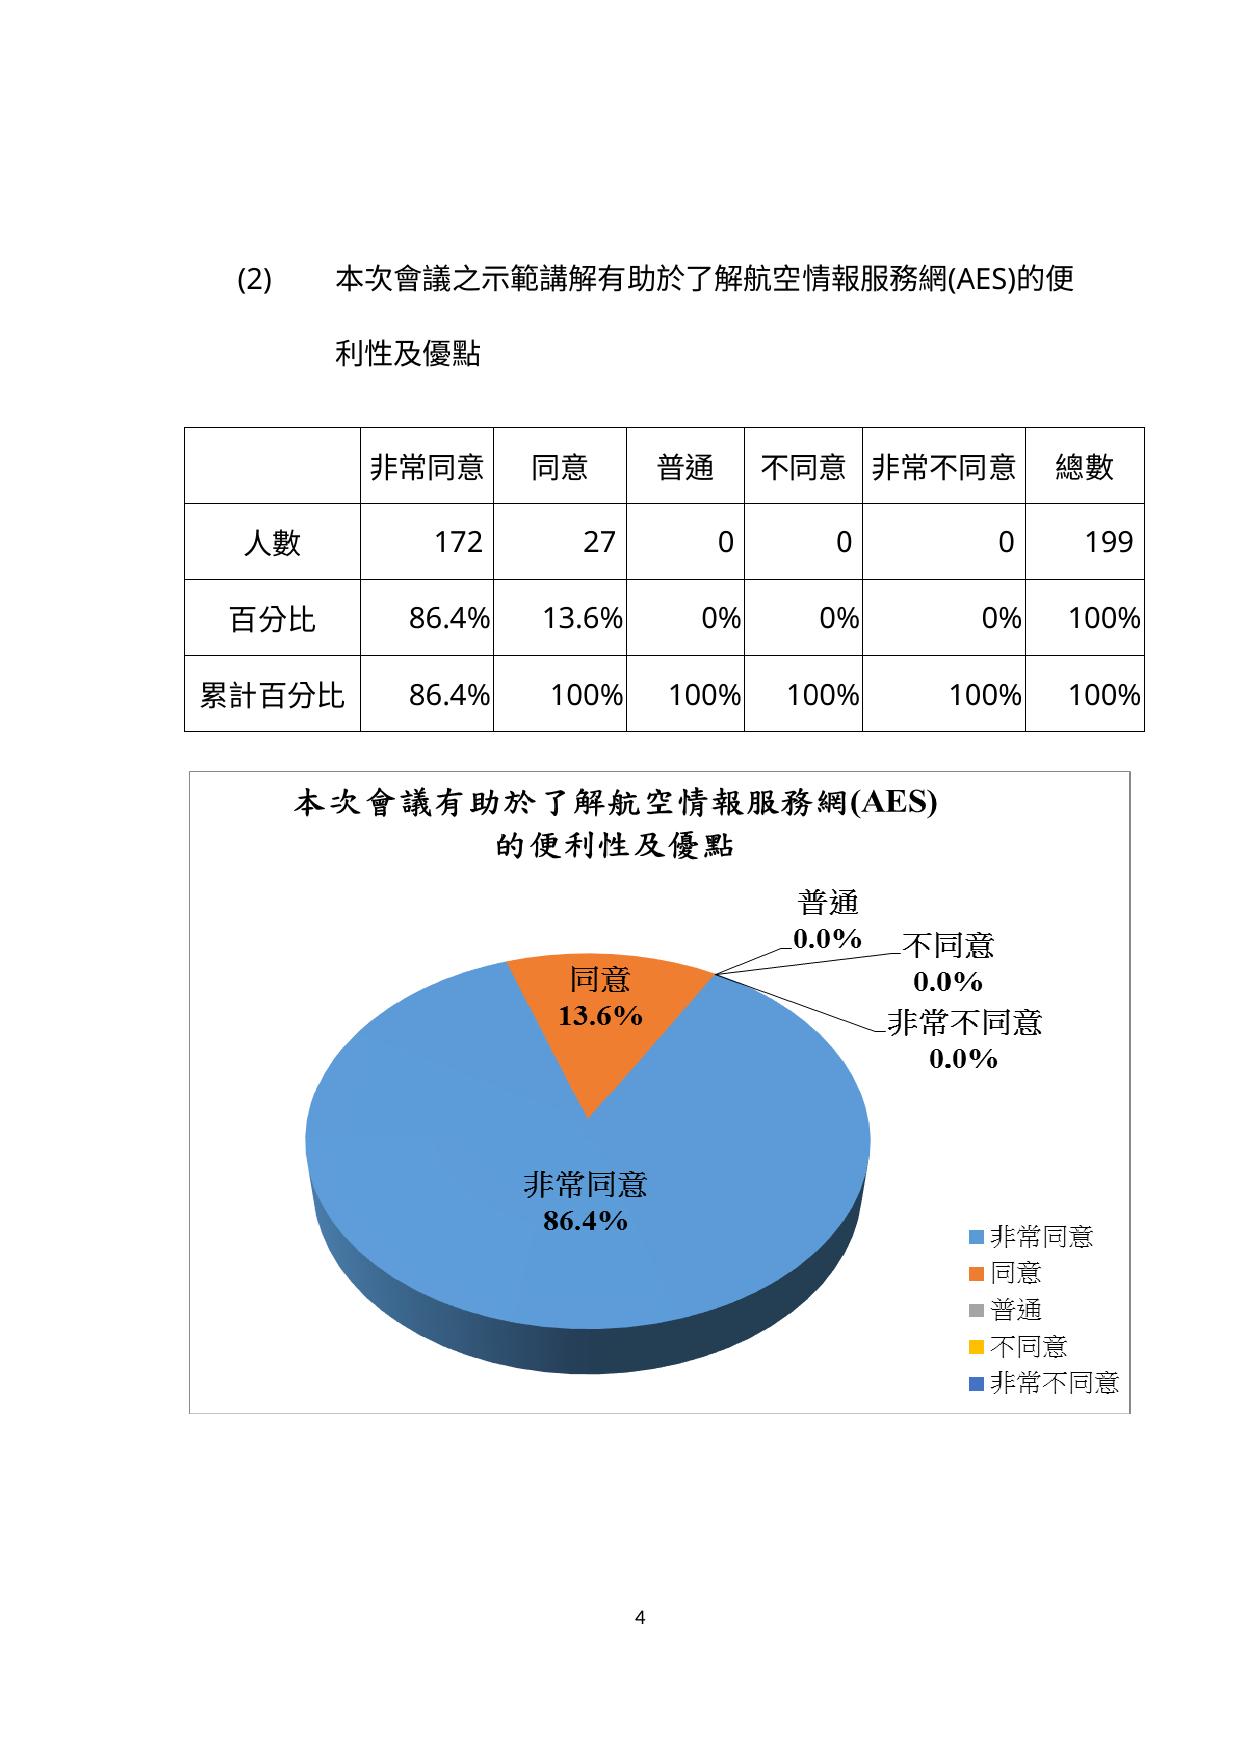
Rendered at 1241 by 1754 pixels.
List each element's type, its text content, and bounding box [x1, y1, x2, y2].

table_cell 0% [745, 580, 862, 655]
table_cell 0 [863, 504, 1025, 579]
table_header [185, 428, 360, 503]
table_header 不同意 [745, 428, 862, 503]
list 本次會議之示範講解有助於了解航空情報服務網(AES)的便利性及優點 [237, 239, 1093, 389]
table_cell 人數 [185, 504, 360, 579]
table_cell 86.4% [361, 580, 493, 655]
table_cell 100% [627, 656, 744, 731]
table_cell 100% [1026, 580, 1144, 655]
table_header 非常不同意 [863, 428, 1025, 503]
table_cell 172 [361, 504, 493, 579]
table_header 普通 [627, 428, 744, 503]
table_cell 0% [627, 580, 744, 655]
table_header 非常同意 [361, 428, 493, 503]
table_cell 累計百分比 [185, 656, 360, 731]
table_cell 100% [745, 656, 862, 731]
table_cell 100% [1026, 656, 1144, 731]
table_cell 0% [863, 580, 1025, 655]
table_header 同意 [494, 428, 626, 503]
table_cell 0 [745, 504, 862, 579]
table_cell 13.6% [494, 580, 626, 655]
table_cell 100% [863, 656, 1025, 731]
table_cell 27 [494, 504, 626, 579]
table_cell 100% [494, 656, 626, 731]
table_cell 199 [1026, 504, 1144, 579]
table_header 總數 [1026, 428, 1144, 503]
picture [189, 771, 1131, 1414]
table_cell 百分比 [185, 580, 360, 655]
table_cell 0 [627, 504, 744, 579]
table_cell 86.4% [361, 656, 493, 731]
